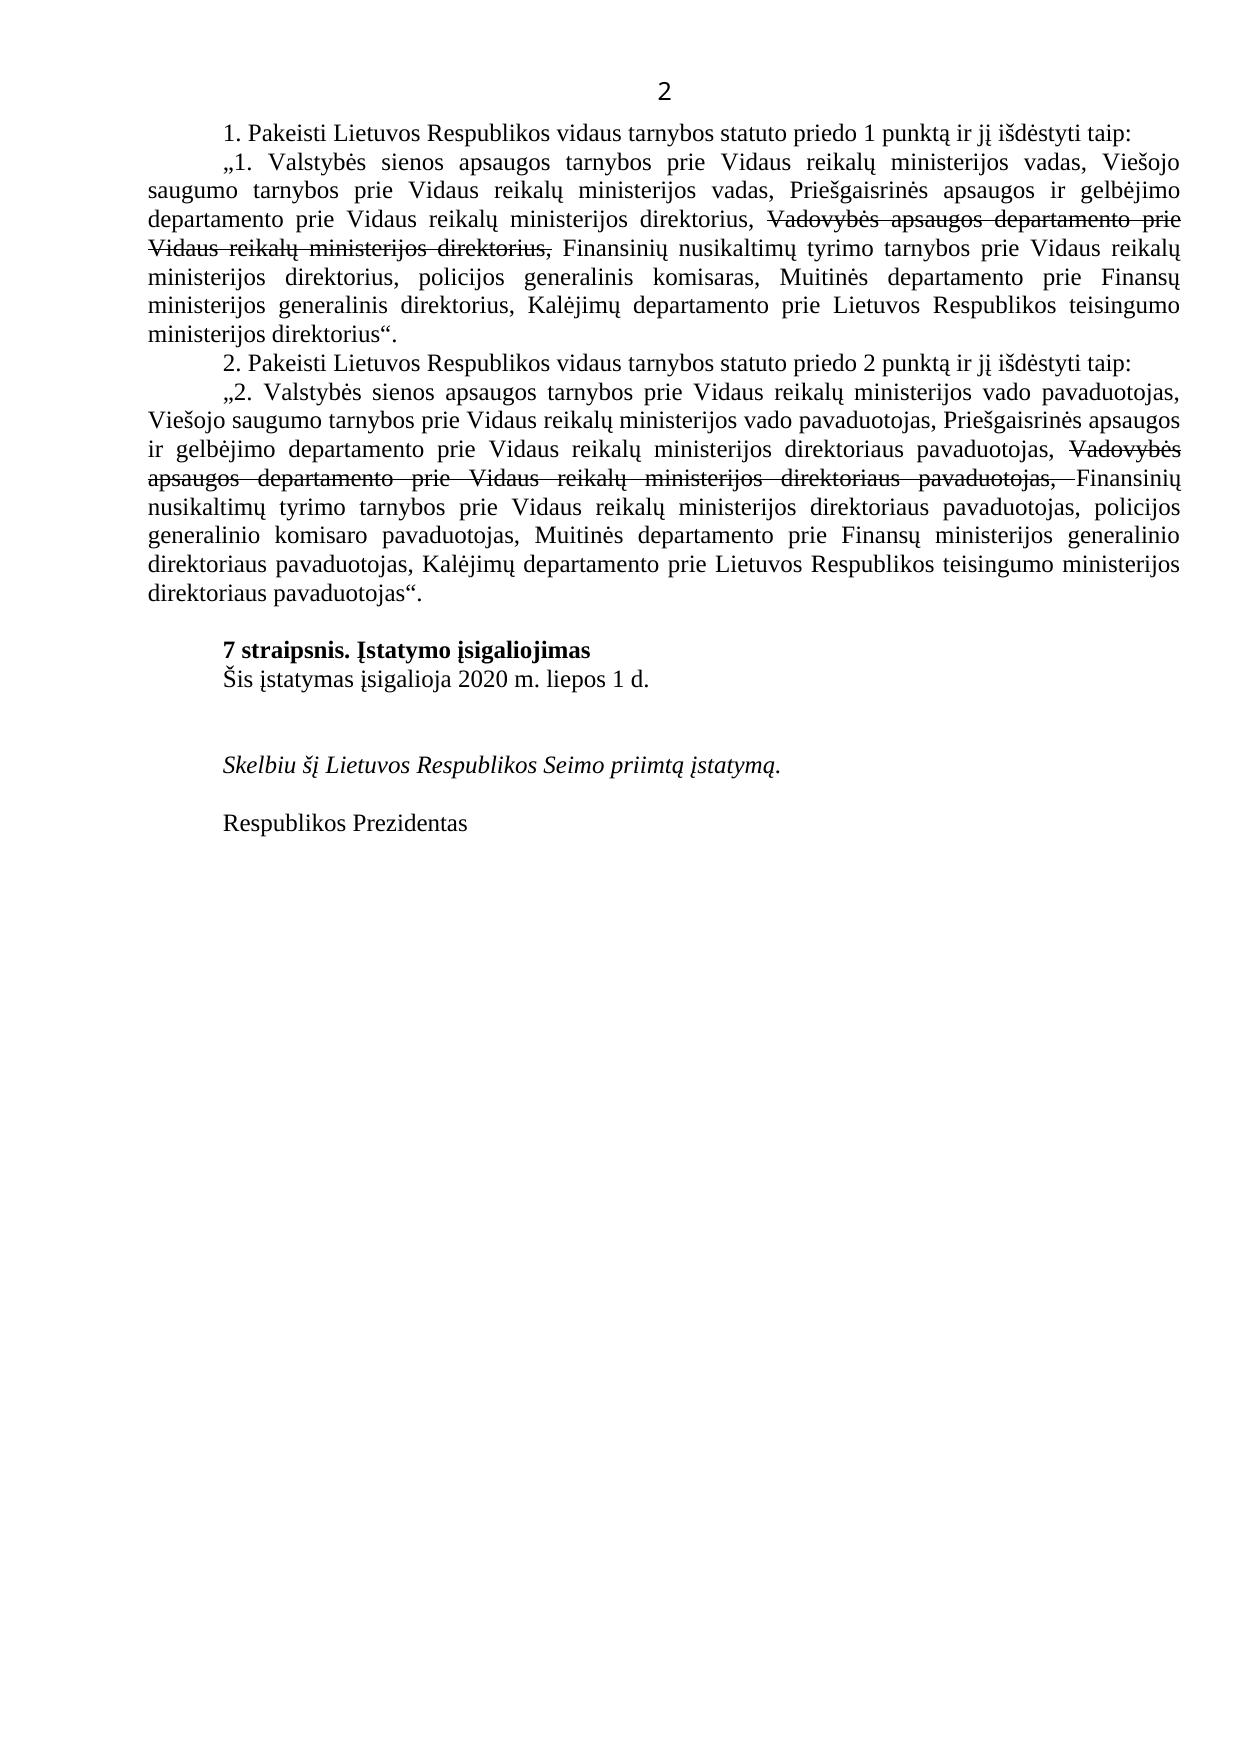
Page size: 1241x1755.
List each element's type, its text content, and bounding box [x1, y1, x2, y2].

text 2. Pakeisti Lietuvos Respublikos vidaus tarnybos statuto priedo 2 punktą ir jį išdėstyti taip: [148, 348, 1181, 377]
text Skelbiu šį Lietuvos Respublikos Seimo priimtą įstatymą. [148, 751, 1178, 779]
text 1. Pakeisti Lietuvos Respublikos vidaus tarnybos statuto priedo 1 punktą ir jį išdėstyti taip: [148, 118, 1181, 147]
text Respublikos Prezidentas [148, 808, 1178, 837]
text „1. Valstybės sienos apsaugos tarnybos prie Vidaus reikalų ministerijos vadas, Viešojo saugumo tarnybos prie Vidaus reikalų ministerijos vadas, Priešgaisrinės apsaugos ir gelbėjimo departamento prie Vidaus reikalų ministerijos direktorius, Vadovybės apsaugos departamento prie Vidaus reikalų ministerijos direktorius, Finansinių nusikaltimų tyrimo tarnybos prie Vidaus reikalų ministerijos direktorius, policijos generalinis komisaras, Muitinės departamento prie Finansų ministerijos generalinis direktorius, Kalėjimų departamento prie Lietuvos Respublikos teisingumo ministerijos direktorius“. [148, 147, 1181, 348]
text 7 straipsnis. Įstatymo įsigaliojimas [148, 636, 1178, 664]
text „2. Valstybės sienos apsaugos tarnybos prie Vidaus reikalų ministerijos vado pavaduotojas, Viešojo saugumo tarnybos prie Vidaus reikalų ministerijos vado pavaduotojas, Priešgaisrinės apsaugos ir gelbėjimo departamento prie Vidaus reikalų ministerijos direktoriaus pavaduotojas, Vadovybės apsaugos departamento prie Vidaus reikalų ministerijos direktoriaus pavaduotojas, Finansinių nusikaltimų tyrimo tarnybos prie Vidaus reikalų ministerijos direktoriaus pavaduotojas, policijos generalinio komisaro pavaduotojas, Muitinės departamento prie Finansų ministerijos generalinio direktoriaus pavaduotojas, Kalėjimų departamento prie Lietuvos Respublikos teisingumo ministerijos direktoriaus pavaduotojas“. [148, 377, 1181, 607]
text Šis įstatymas įsigalioja 2020 m. liepos 1 d. [148, 664, 1178, 693]
